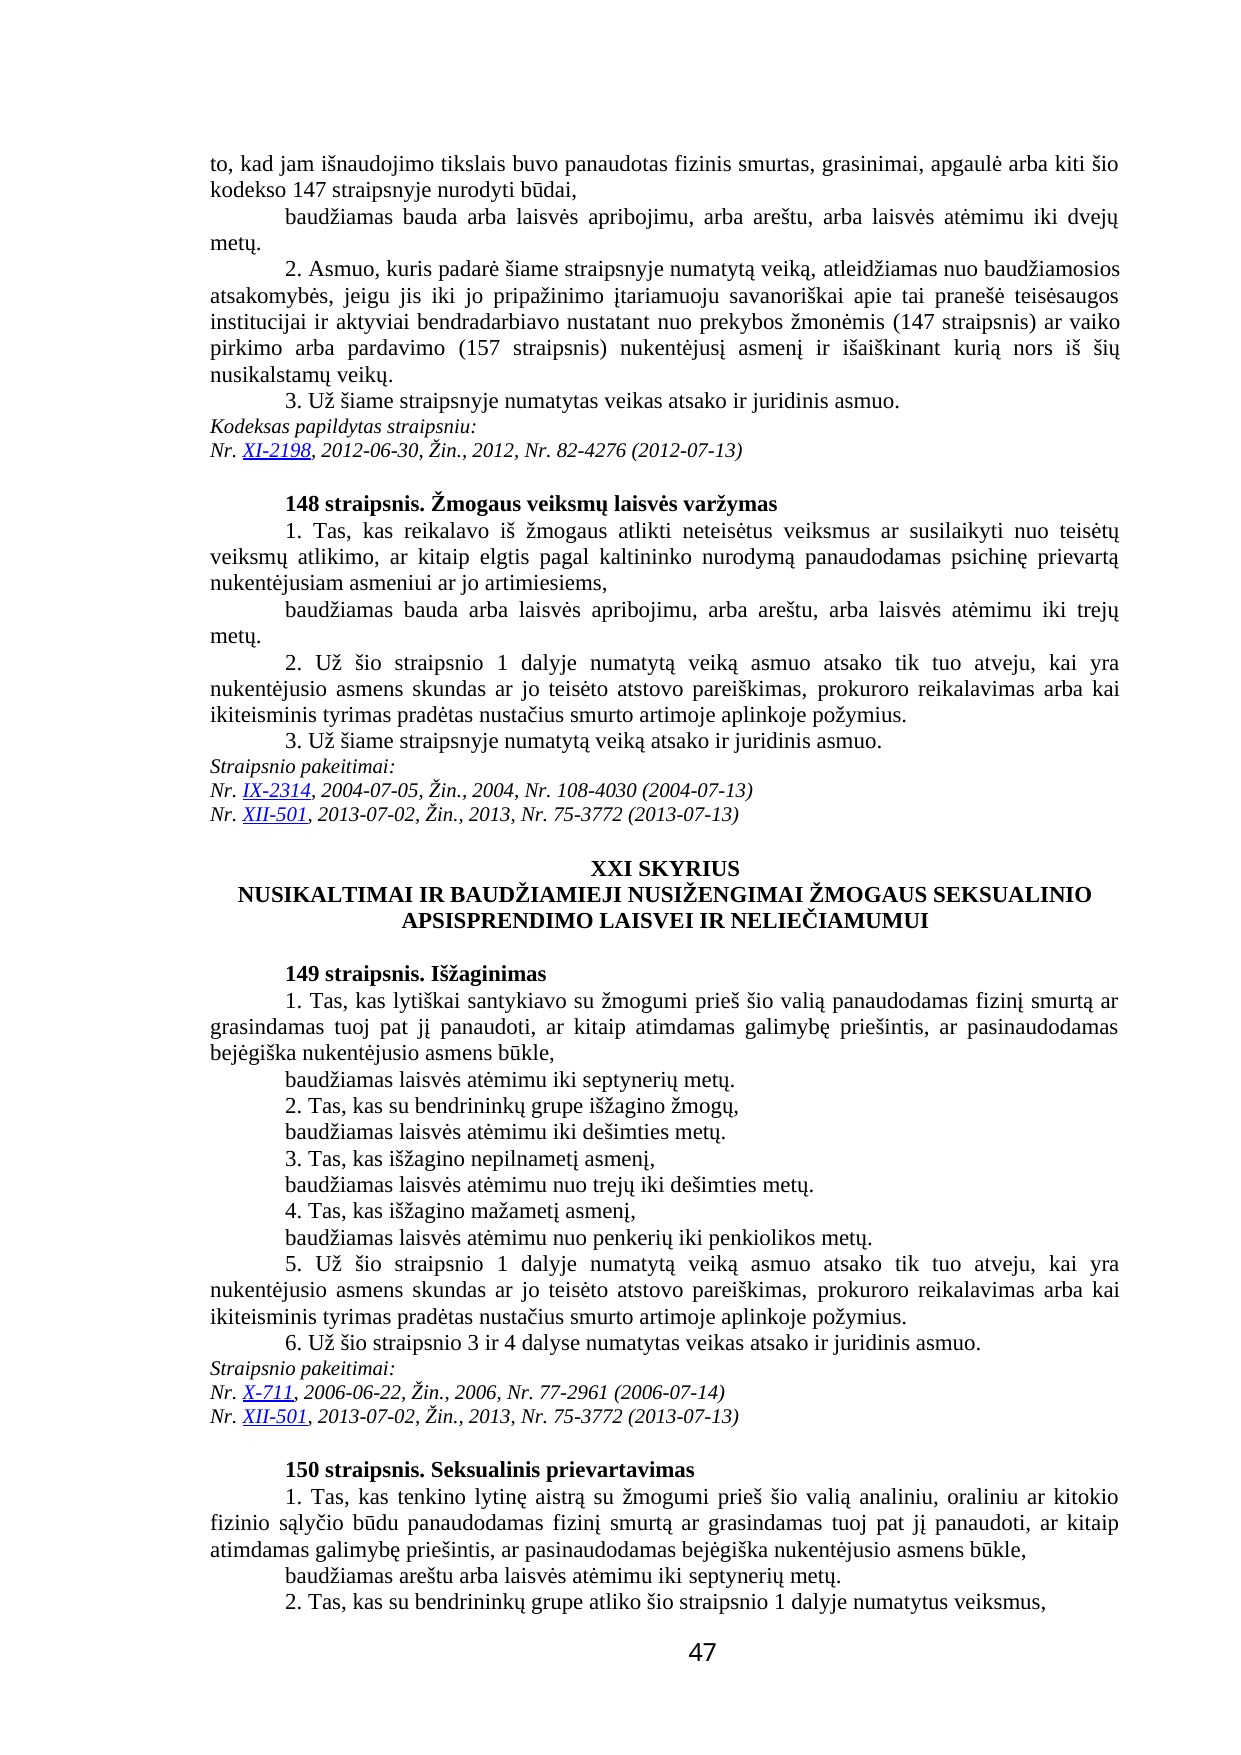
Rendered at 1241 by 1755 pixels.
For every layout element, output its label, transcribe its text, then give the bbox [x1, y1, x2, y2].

text 2. Tas, kas su bendrininkų grupe išžagino žmogų, [210, 1092, 1120, 1118]
text 4. Tas, kas išžagino mažametį asmenį, [210, 1197, 1120, 1224]
text Straipsnio pakeitimai: [210, 1356, 1120, 1380]
text to, kad jam išnaudojimo tikslais buvo panaudotas fizinis smurtas, grasinimai, apgaulė arba kiti šio kodekso 147 straipsnyje nurodyti būdai, [210, 150, 1120, 203]
text baudžiamas bauda arba laisvės apribojimu, arba areštu, arba laisvės atėmimu iki dvejų metų. [210, 203, 1120, 255]
text Nr. XII-501, 2013-07-02, Žin., 2013, Nr. 75-3772 (2013-07-13) [210, 802, 1120, 826]
text 3. Tas, kas išžagino nepilnametį asmenį, [210, 1145, 1120, 1171]
text 1. Tas, kas reikalavo iš žmogaus atlikti neteisėtus veiksmus ar susilaikyti nuo teisėtų veiksmų atlikimo, ar kitaip elgtis pagal kaltininko nurodymą panaudodamas psichinę prievartą nukentėjusiam asmeniui ar jo artimiesiems, [210, 517, 1120, 596]
text Nr. X-711, 2006-06-22, Žin., 2006, Nr. 77-2961 (2006-07-14) [210, 1380, 1120, 1404]
text 1. Tas, kas tenkino lytinę aistrą su žmogumi prieš šio valią analiniu, oraliniu ar kitokio fizinio sąlyčio būdu panaudodamas fizinį smurtą ar grasindamas tuoj pat jį panaudoti, ar kitaip atimdamas galimybę priešintis, ar pasinaudodamas bejėgiška nukentėjusio asmens būkle, [210, 1483, 1120, 1562]
text 150 straipsnis. Seksualinis prievartavimas [210, 1457, 1120, 1483]
text Nr. XII-501, 2013-07-02, Žin., 2013, Nr. 75-3772 (2013-07-13) [210, 1404, 1120, 1428]
text 1. Tas, kas lytiškai santykiavo su žmogumi prieš šio valią panaudodamas fizinį smurtą ar grasindamas tuoj pat jį panaudoti, ar kitaip atimdamas galimybę priešintis, ar pasinaudodamas bejėgiška nukentėjusio asmens būkle, [210, 987, 1120, 1066]
text 2. Asmuo, kuris padarė šiame straipsnyje numatytą veiką, atleidžiamas nuo baudžiamosios atsakomybės, jeigu jis iki jo pripažinimo įtariamuoju savanoriškai apie tai pranešė teisėsaugos institucijai ir aktyviai bendradarbiavo nustatant nuo prekybos žmonėmis (147 straipsnis) ar vaiko pirkimo arba pardavimo (157 straipsnis) nukentėjusį asmenį ir išaiškinant kurią nors iš šių nusikalstamų veikų. [210, 255, 1120, 387]
text Kodeksas papildytas straipsniu: [210, 413, 1120, 438]
text baudžiamas laisvės atėmimu nuo penkerių iki penkiolikos metų. [210, 1224, 1120, 1250]
text 6. Už šio straipsnio 3 ir 4 dalyse numatytas veikas atsako ir juridinis asmuo. [210, 1329, 1120, 1356]
text 2. Už šio straipsnio 1 dalyje numatytą veiką asmuo atsako tik tuo atveju, kai yra nukentėjusio asmens skundas ar jo teisėto atstovo pareiškimas, prokuroro reikalavimas arba kai ikiteisminis tyrimas pradėtas nustačius smurto artimoje aplinkoje požymius. [210, 648, 1120, 728]
text Nr. IX-2314, 2004-07-05, Žin., 2004, Nr. 108-4030 (2004-07-13) [210, 778, 1120, 802]
text baudžiamas laisvės atėmimu iki septynerių metų. [210, 1066, 1120, 1092]
text 3. Už šiame straipsnyje numatytas veikas atsako ir juridinis asmuo. [210, 387, 1120, 413]
text 149 straipsnis. Išžaginimas [210, 960, 1120, 987]
text 2. Tas, kas su bendrininkų grupe atliko šio straipsnio 1 dalyje numatytus veiksmus, [210, 1588, 1120, 1615]
text NUSIKALTIMAI IR BAUDŽIAMIEJI NUSIŽENGIMAI ŽMOGAUS SEKSUALINIO APSISPRENDIMO LAISVEI IR NELIEČIAMUMUI [210, 881, 1120, 934]
text Nr. XI-2198, 2012-06-30, Žin., 2012, Nr. 82-4276 (2012-07-13) [210, 438, 1120, 462]
text 3. Už šiame straipsnyje numatytą veiką atsako ir juridinis asmuo. [210, 728, 1120, 754]
text baudžiamas laisvės atėmimu iki dešimties metų. [210, 1118, 1120, 1145]
text 148 straipsnis. Žmogaus veiksmų laisvės varžymas [210, 490, 1120, 517]
subtitle XXI SKYRIUS [210, 855, 1120, 881]
text baudžiamas areštu arba laisvės atėmimu iki septynerių metų. [210, 1562, 1120, 1588]
text Straipsnio pakeitimai: [210, 754, 1120, 778]
text baudžiamas laisvės atėmimu nuo trejų iki dešimties metų. [210, 1171, 1120, 1197]
text 5. Už šio straipsnio 1 dalyje numatytą veiką asmuo atsako tik tuo atveju, kai yra nukentėjusio asmens skundas ar jo teisėto atstovo pareiškimas, prokuroro reikalavimas arba kai ikiteisminis tyrimas pradėtas nustačius smurto artimoje aplinkoje požymius. [210, 1250, 1120, 1329]
text baudžiamas bauda arba laisvės apribojimu, arba areštu, arba laisvės atėmimu iki trejų metų. [210, 596, 1120, 648]
